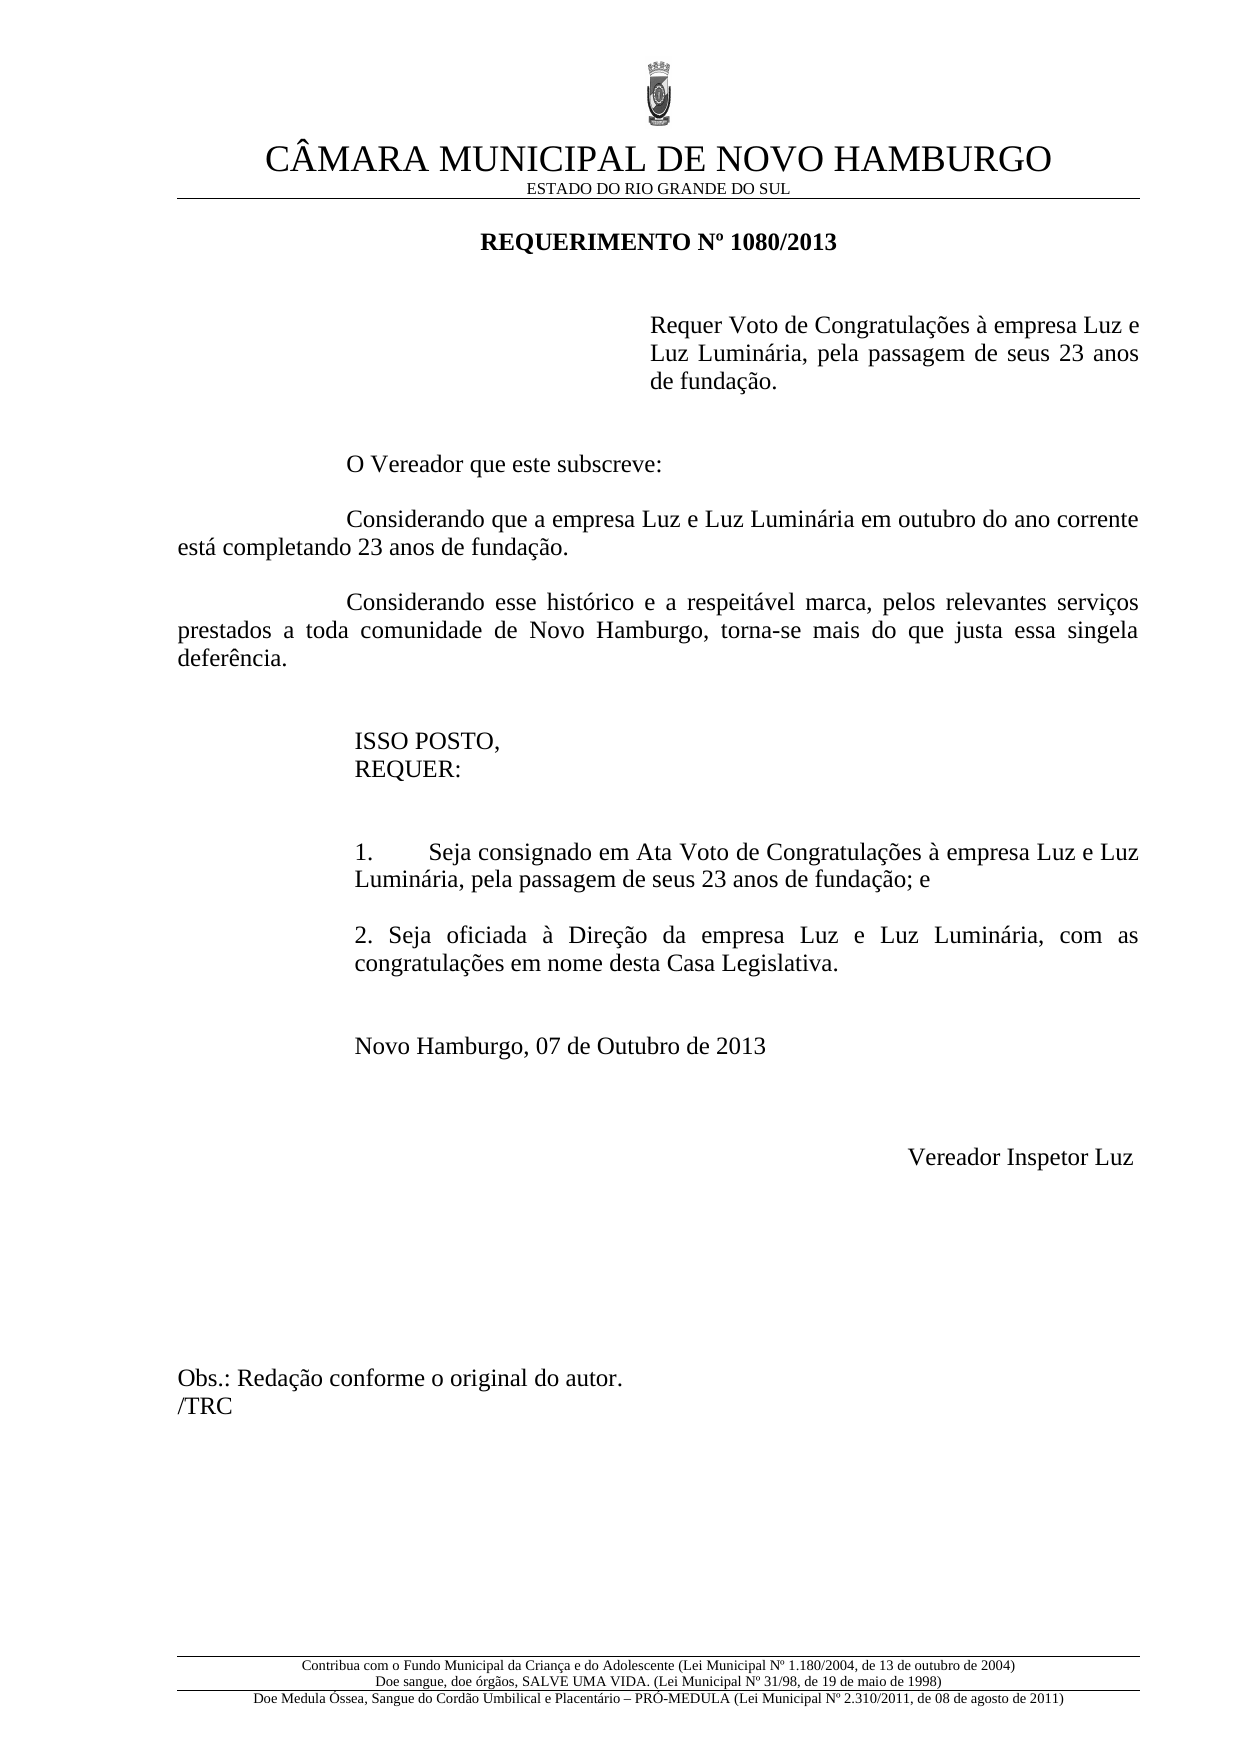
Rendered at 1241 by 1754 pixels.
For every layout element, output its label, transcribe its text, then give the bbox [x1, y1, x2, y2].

text 2. Seja oficiada à Direção da empresa Luz e Luz Luminária, com as congratulações em nome desta Casa Legislativa. [354, 921, 1140, 976]
text Novo Hamburgo, 07 de Outubro de 2013 [177, 1032, 1140, 1059]
list Seja consignado em Ata Voto de Congratulações à empresa Luz e Luz Luminária, pela passagem de seus 23 anos de fundação; e [354, 838, 1140, 893]
title REQUERIMENTO Nº 1080/2013 [177, 228, 1140, 256]
text Considerando esse histórico e a respeitável marca, pelos relevantes serviços prestados a toda comunidade de Novo Hamburgo, torna-se mais do que justa essa singela deferência. [177, 588, 1140, 672]
text Vereador Inspetor Luz [177, 1143, 1140, 1170]
text Requer Voto de Congratulações à empresa Luz e Luz Luminária, pela passagem de seus 23 anos de fundação. [650, 311, 1140, 394]
text Considerando que a empresa Luz e Luz Luminária em outubro do ano corrente está completando 23 anos de fundação. [177, 505, 1140, 561]
text REQUER: [177, 755, 1140, 782]
text O Vereador que este subscreve: [177, 450, 1140, 478]
text ISSO POSTO, [177, 727, 1140, 755]
text Obs.: Redação conforme o original do autor. [177, 1364, 1140, 1392]
text /TRC [177, 1392, 1140, 1420]
